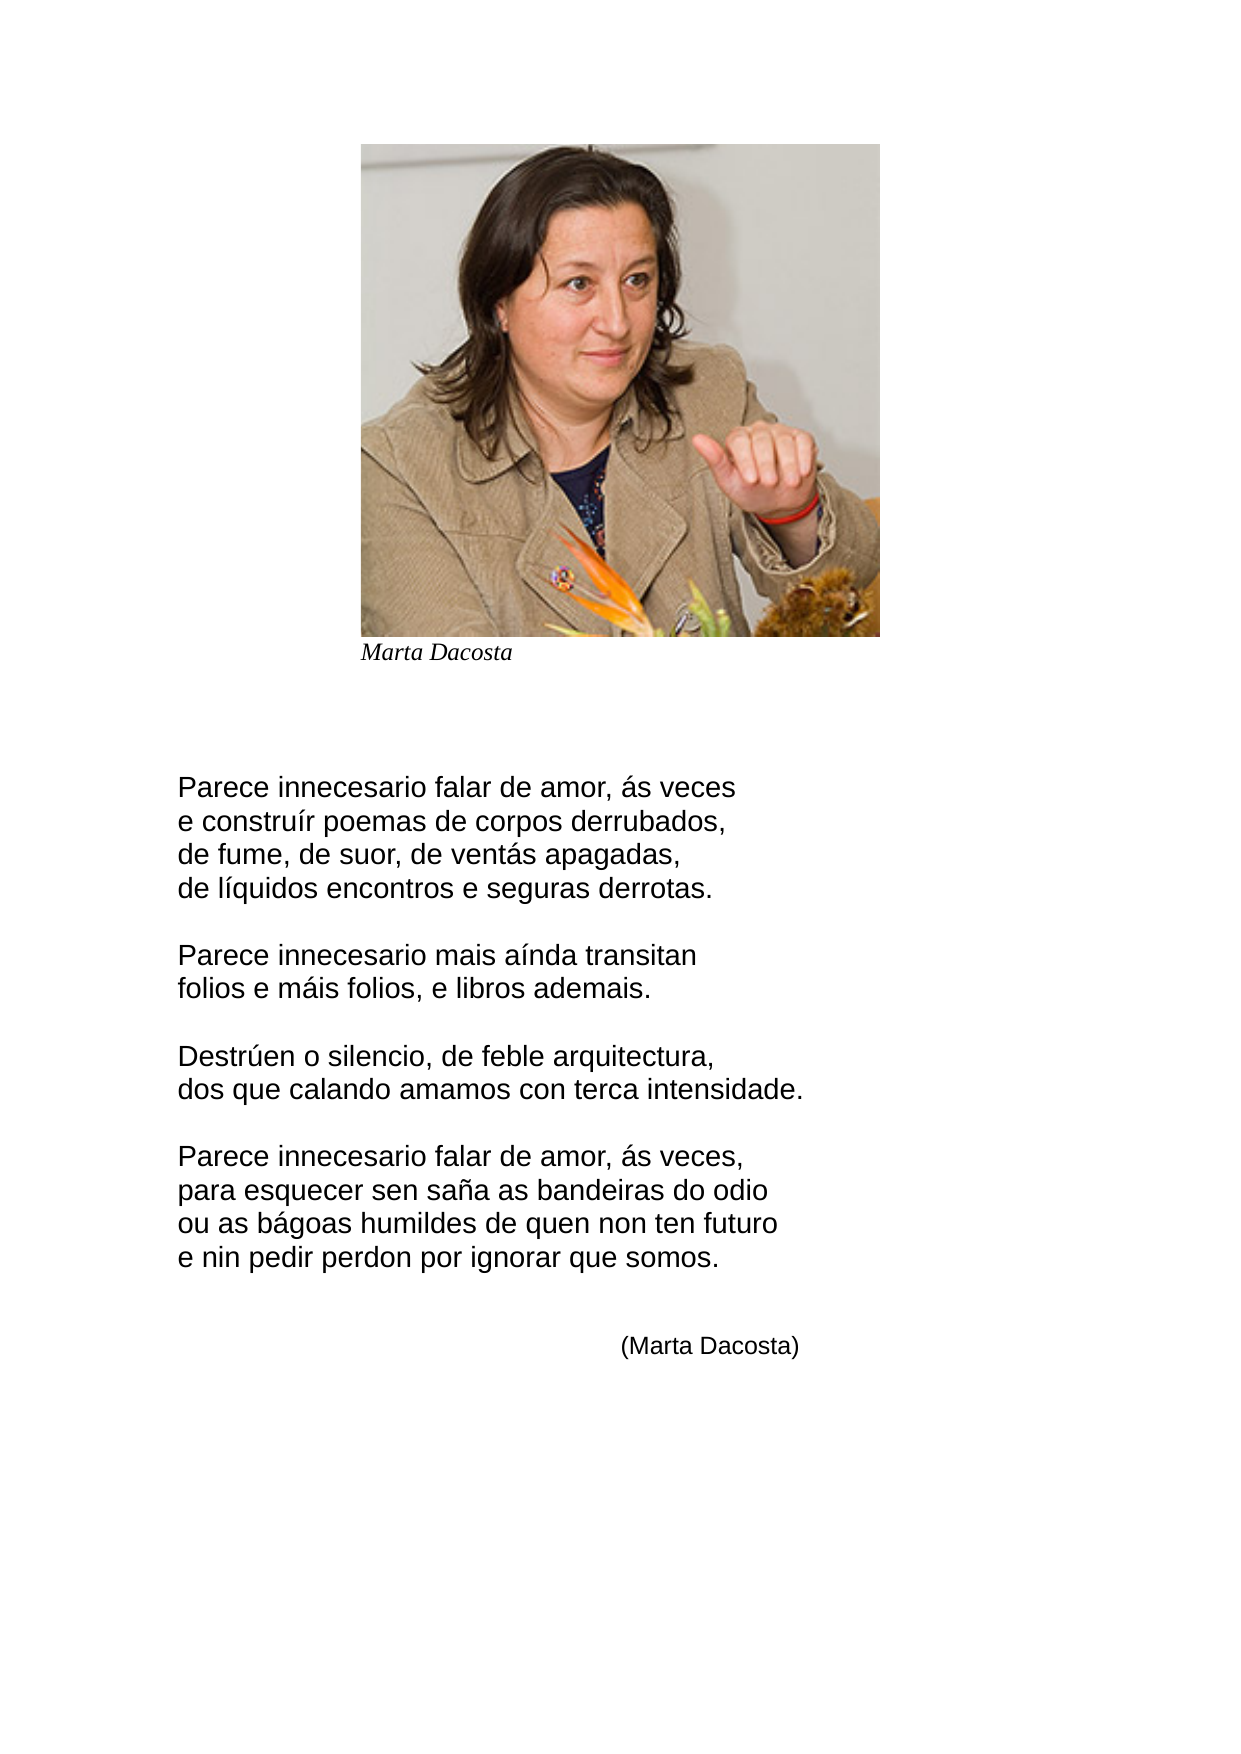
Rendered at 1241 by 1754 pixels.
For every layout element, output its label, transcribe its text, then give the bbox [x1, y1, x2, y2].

text Parece innecesario falar de amor, ás veces e construír poemas de corpos derrubados, de fume, de suor, de ventás apagadas, de líquidos encontros e seguras derrotas. Parece innecesario mais aínda transitan folios e máis folios, e libros ademais. Destrúen o silencio, de feble arquitectura, dos que calando amamos con terca intensidade. Parece innecesario falar de amor, ás veces, para esquecer sen saña as bandeiras do odio ou as bágoas humildes de quen non ten futuro e nin pedir perdon por ignorar que somos. [177, 737, 1063, 1273]
picture [360, 144, 880, 637]
text (Marta Dacosta) [177, 1331, 1063, 1360]
text Marta Dacosta [361, 637, 880, 666]
